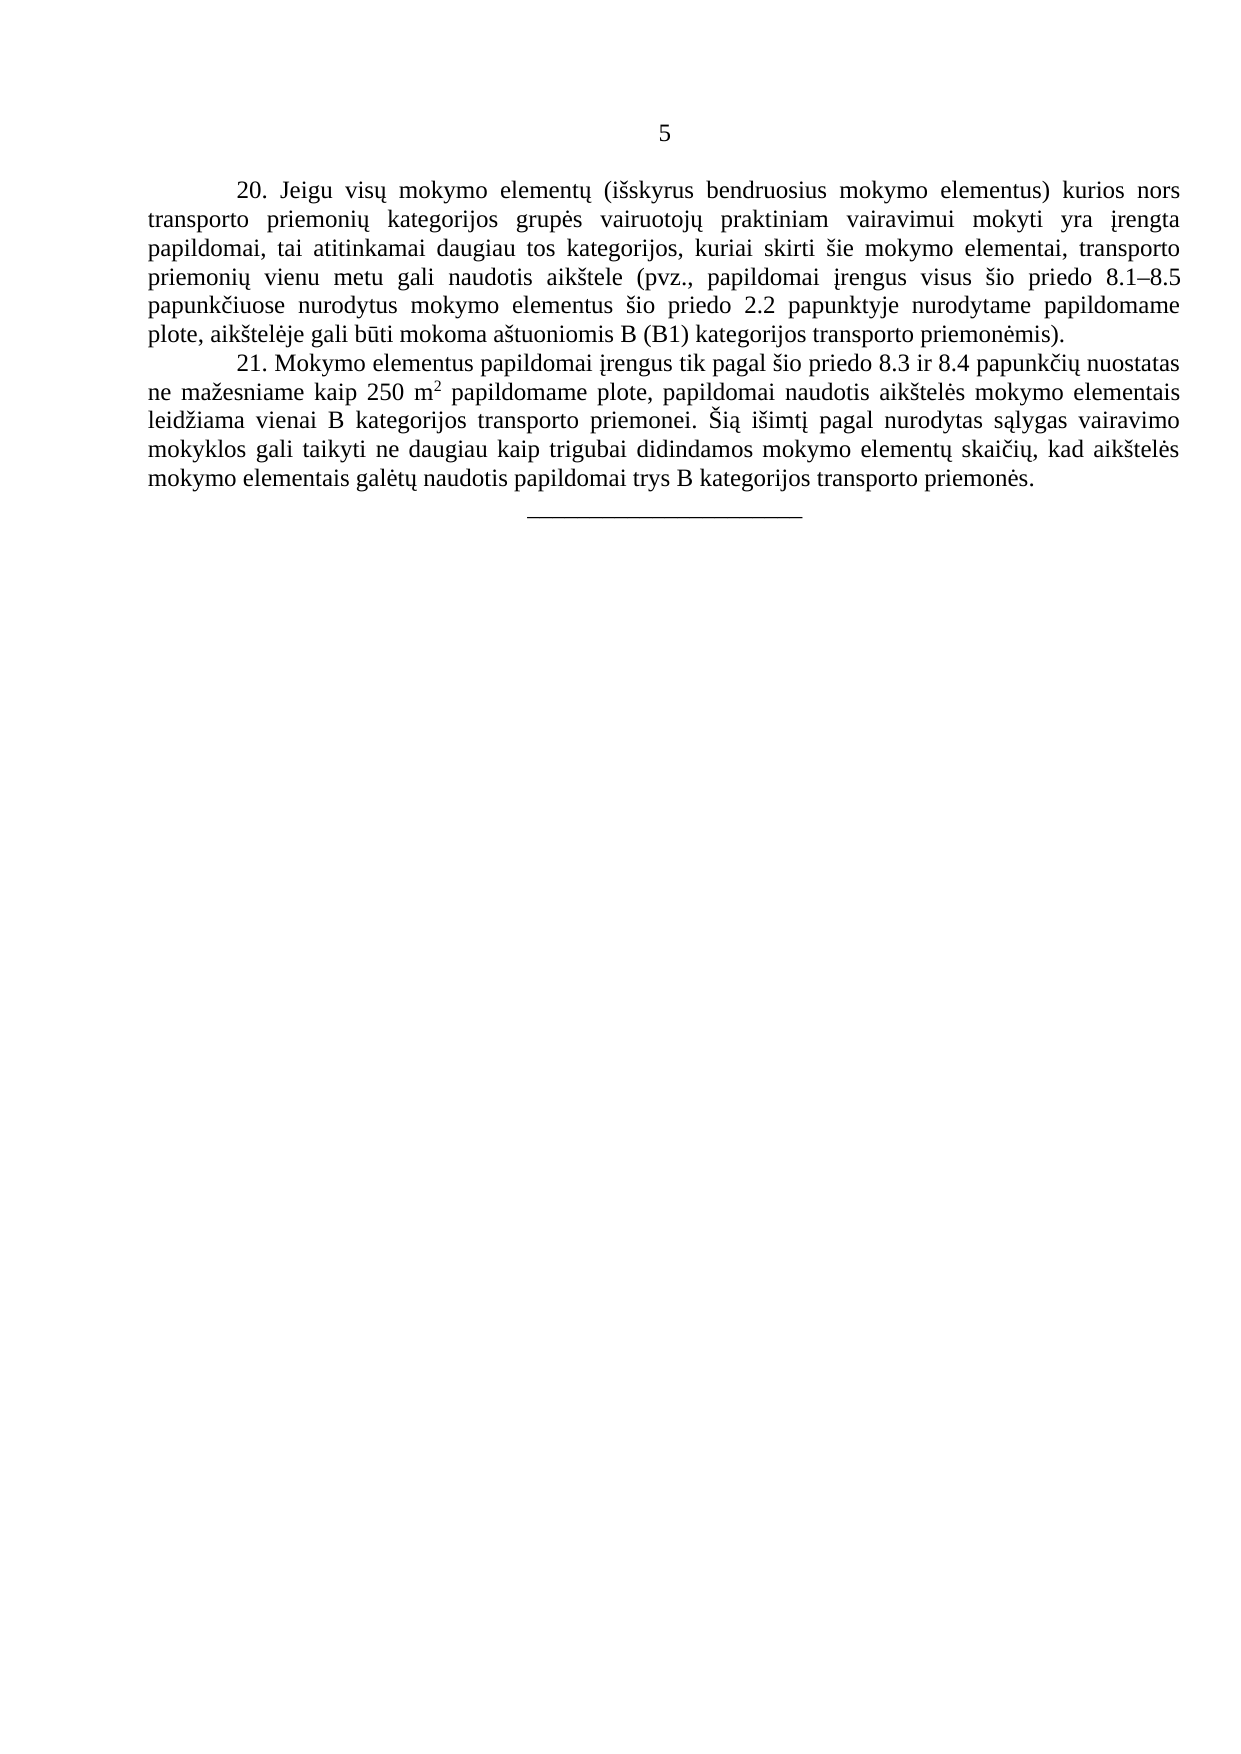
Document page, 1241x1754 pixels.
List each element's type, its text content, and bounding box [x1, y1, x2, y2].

text ______________________ [148, 492, 1181, 521]
text 20. Jeigu visų mokymo elementų (išskyrus bendruosius mokymo elementus) kurios nors transporto priemonių kategorijos grupės vairuotojų praktiniam vairavimui mokyti yra įrengta papildomai, tai atitinkamai daugiau tos kategorijos, kuriai skirti šie mokymo elementai, transporto priemonių vienu metu gali naudotis aikštele (pvz., papildomai įrengus visus šio priedo 8.1–8.5 papunkčiuose nurodytus mokymo elementus šio priedo 2.2 papunktyje nurodytame papildomame plote, aikštelėje gali būti mokoma aštuoniomis B (B1) kategorijos transporto priemonėmis). [148, 176, 1181, 348]
text 21. Mokymo elementus papildomai įrengus tik pagal šio priedo 8.3 ir 8.4 papunkčių nuostatas ne mažesniame kaip 250 m2 papildomame plote, papildomai naudotis aikštelės mokymo elementais leidžiama vienai B kategorijos transporto priemonei. Šią išimtį pagal nurodytas sąlygas vairavimo mokyklos gali taikyti ne daugiau kaip trigubai didindamos mokymo elementų skaičių, kad aikštelės mokymo elementais galėtų naudotis papildomai trys B kategorijos transporto priemonės. [148, 348, 1181, 492]
